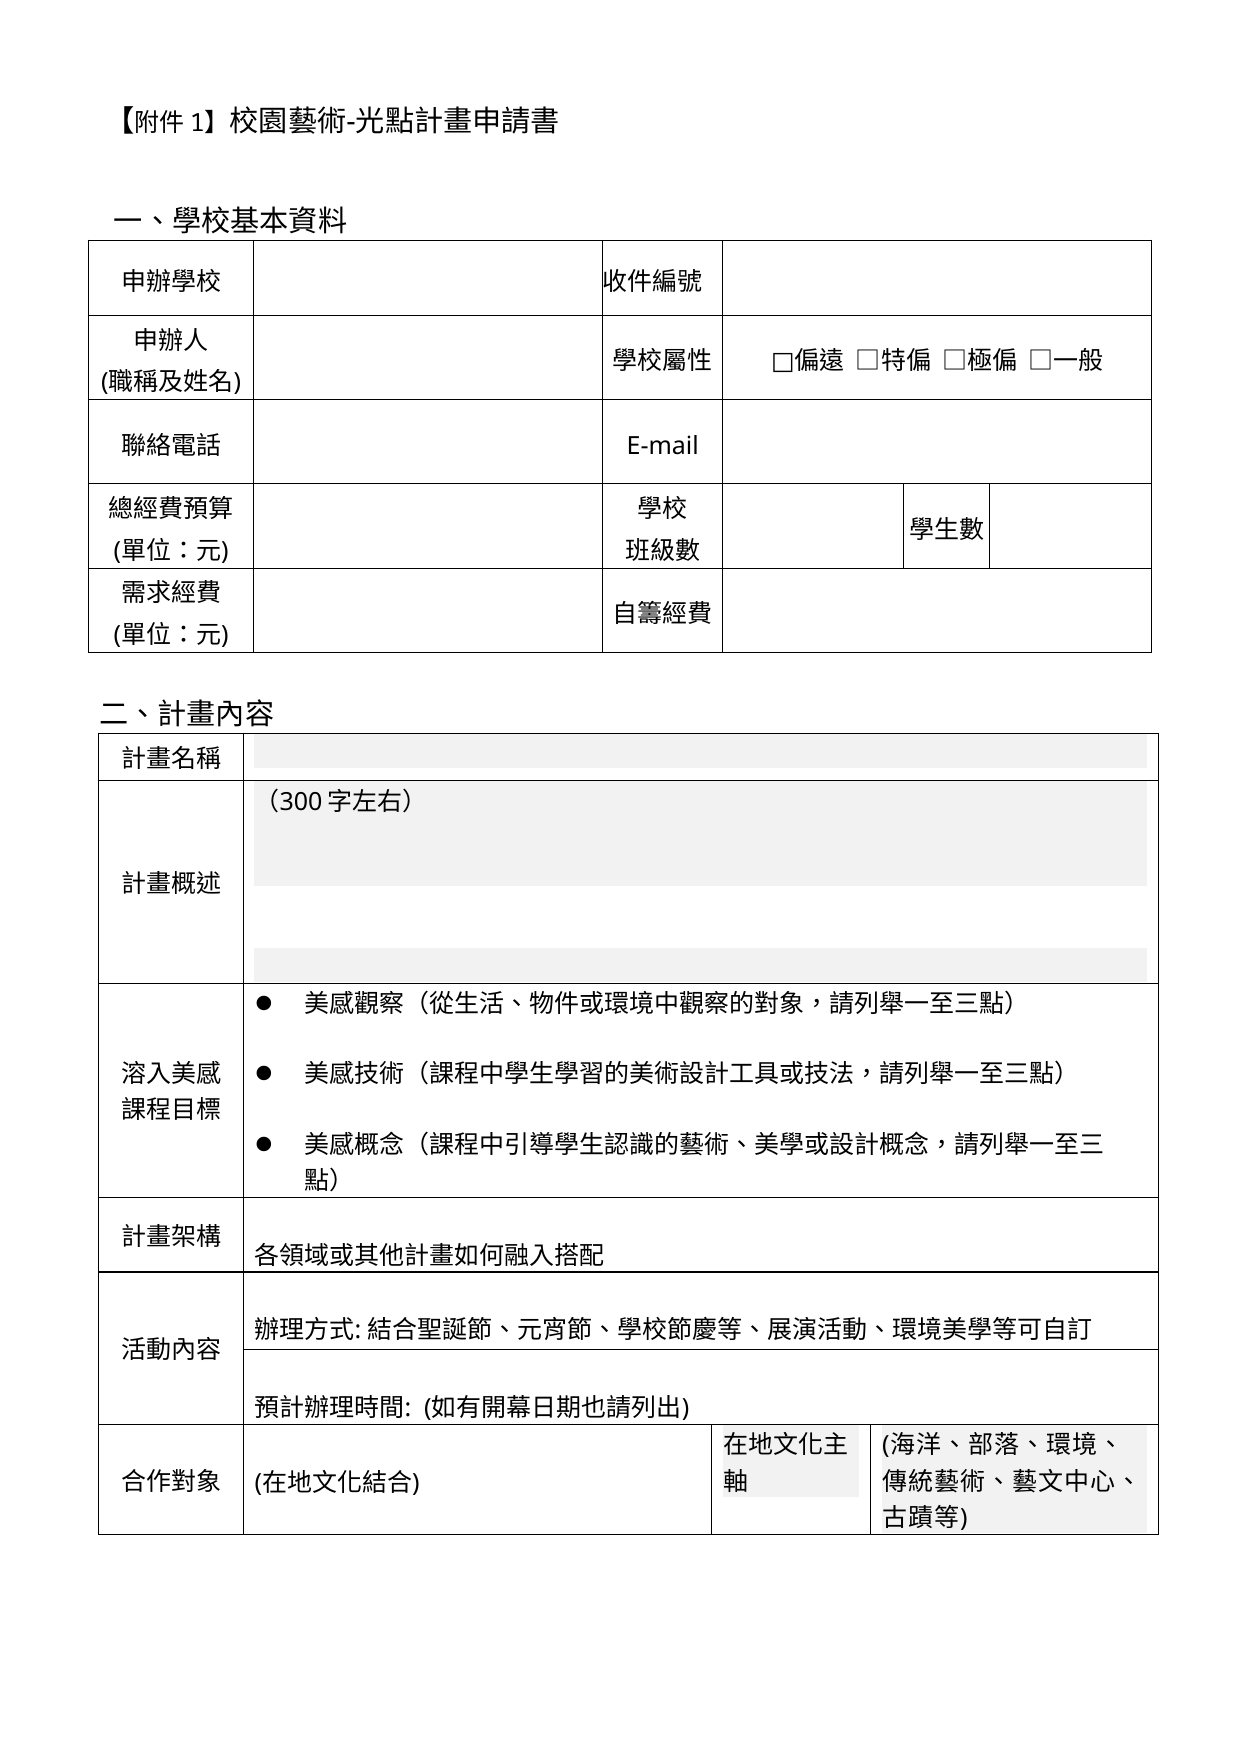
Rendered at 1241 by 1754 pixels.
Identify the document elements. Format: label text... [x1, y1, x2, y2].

table_cell 學校 班級數 [603, 484, 722, 567]
table_cell E-mail [603, 400, 722, 483]
table_cell [254, 484, 602, 567]
table_cell [254, 569, 602, 652]
table_cell [723, 400, 1151, 483]
table_cell (在地文化結合) [244, 1425, 711, 1533]
table_cell 學校屬性 [603, 316, 722, 399]
table_cell (海洋、部落、環境、傳統藝術、藝文中心、古蹟等) [1147, 1425, 1158, 1533]
table_cell [990, 484, 1151, 567]
table_cell 學生數 [904, 484, 989, 567]
table_header 收件編號 [603, 241, 722, 315]
table_cell 申辦人 (職稱及姓名) [89, 316, 253, 399]
table_header [254, 241, 602, 315]
table_cell 合作對象 [99, 1425, 243, 1533]
table_cell [254, 400, 602, 483]
table_cell 辦理方式: 結合聖誕節、元宵節、學校節慶等、展演活動、環境美學等可自訂 [244, 1273, 1158, 1349]
table_cell 計畫架構 [99, 1198, 243, 1271]
table_cell 活動內容 [99, 1273, 243, 1424]
table_cell □偏遠 □特偏 □極偏 □一般 [723, 316, 1151, 399]
table_cell 美感觀察（從生活、物件或環境中觀察的對象，請列舉一至三點） 美感技術（課程中學生學習的美術設計工具或技法，請列舉一至三點） 美感概念（課程中引導學生認識的藝術、美學或設計概念，請列舉一至三點） [244, 984, 1158, 1197]
table_header 計畫名稱 [99, 734, 243, 780]
table_cell [723, 569, 1151, 652]
table_cell (海洋、部落、環境、傳統藝術、藝文中心、古蹟等) [871, 1425, 882, 1533]
table_cell 預計辦理時間: (如有開幕日期也請列出) [244, 1350, 1158, 1424]
table_header [244, 734, 1158, 780]
table_cell 計畫概述 [99, 781, 243, 982]
table_header [723, 241, 1151, 315]
table_cell [254, 316, 602, 399]
text 【附件1】校園藝術-光點計畫申請書 [105, 97, 629, 140]
table_cell 溶入美感課程目標 [99, 984, 243, 1197]
text 二、計畫內容 [99, 690, 1053, 733]
table_cell 各領域或其他計畫如何融入搭配 [244, 1198, 1158, 1271]
table_cell 自籌經費 [603, 569, 722, 652]
table_cell 在地文化主軸 [712, 1425, 870, 1533]
table_cell 需求經費 (單位：元) [89, 569, 253, 652]
table_cell 聯絡電話 [89, 400, 253, 483]
table_header 申辦學校 [89, 241, 253, 315]
text 一、學校基本資料 [114, 197, 1053, 239]
table_cell （300字左右） [244, 781, 1158, 982]
table_cell 總經費預算 (單位：元) [89, 484, 253, 567]
table_cell [723, 484, 903, 567]
